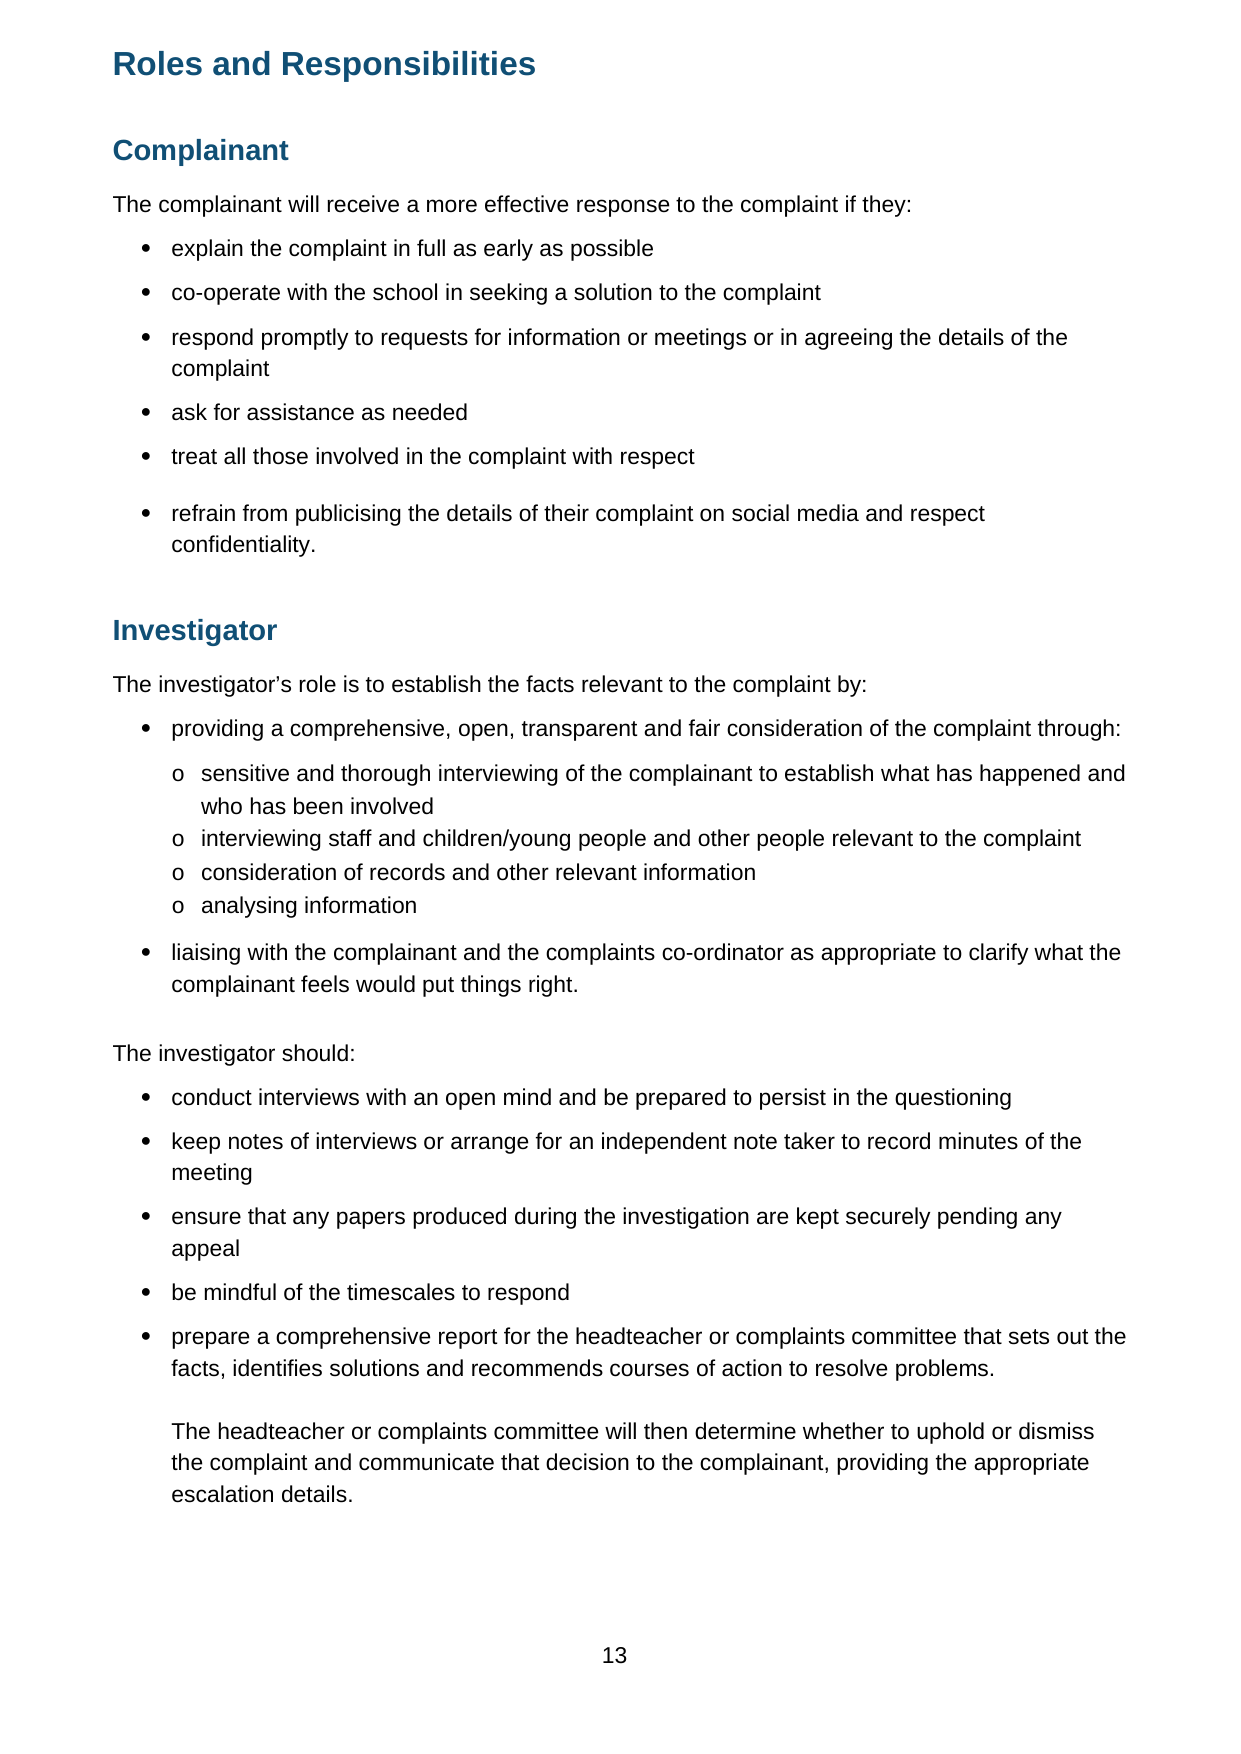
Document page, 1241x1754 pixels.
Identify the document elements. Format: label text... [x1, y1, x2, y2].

list conduct interviews with an open mind and be prepared to persist in the questioning [142, 1084, 1128, 1110]
list explain the complaint in full as early as possible [142, 235, 1128, 262]
list be mindful of the timescales to respond [142, 1279, 1128, 1305]
subtitle Roles and Responsibilities [112, 44, 1128, 83]
list consideration of records and other relevant information [171, 858, 1128, 887]
text The investigator’s role is to establish the facts relevant to the complaint by: [112, 671, 1128, 698]
list co-operate with the school in seeking a solution to the complaint [142, 279, 1128, 306]
text The investigator should: [112, 1039, 1128, 1066]
list prepare a comprehensive report for the headteacher or complaints committee that sets out the facts, identifies solutions and recommends courses of action to resolve problems. The headteacher or complaints committee will then determine whether to uphold or dismiss the complaint and communicate that decision to the complainant, providing the appropriate escalation details. [142, 1323, 1128, 1507]
list refrain from publicising the details of their complaint on social media and respect confidentiality. [142, 500, 1128, 558]
list ask for assistance as needed [142, 399, 1128, 425]
list interviewing staff and children/young people and other people relevant to the complaint [171, 824, 1128, 853]
list sensitive and thorough interviewing of the complainant to establish what has happened and who has been involved [171, 759, 1128, 819]
list treat all those involved in the complaint with respect [142, 443, 1128, 469]
list keep notes of interviews or arrange for an independent note taker to record minutes of the meeting [142, 1128, 1128, 1186]
list providing a comprehensive, open, transparent and fair consideration of the complaint through: [142, 715, 1128, 742]
text The complainant will receive a more effective response to the complaint if they: [112, 191, 1128, 218]
list analysing information [171, 892, 1128, 921]
subtitle Complainant [112, 133, 1128, 166]
list liaising with the complainant and the complaints co-ordinator as appropriate to clarify what the complainant feels would put things right. [142, 939, 1128, 997]
subtitle Investigator [112, 613, 1128, 646]
list ensure that any papers produced during the investigation are kept securely pending any appeal [142, 1203, 1128, 1261]
list respond promptly to requests for information or meetings or in agreeing the details of the complaint [142, 323, 1128, 381]
